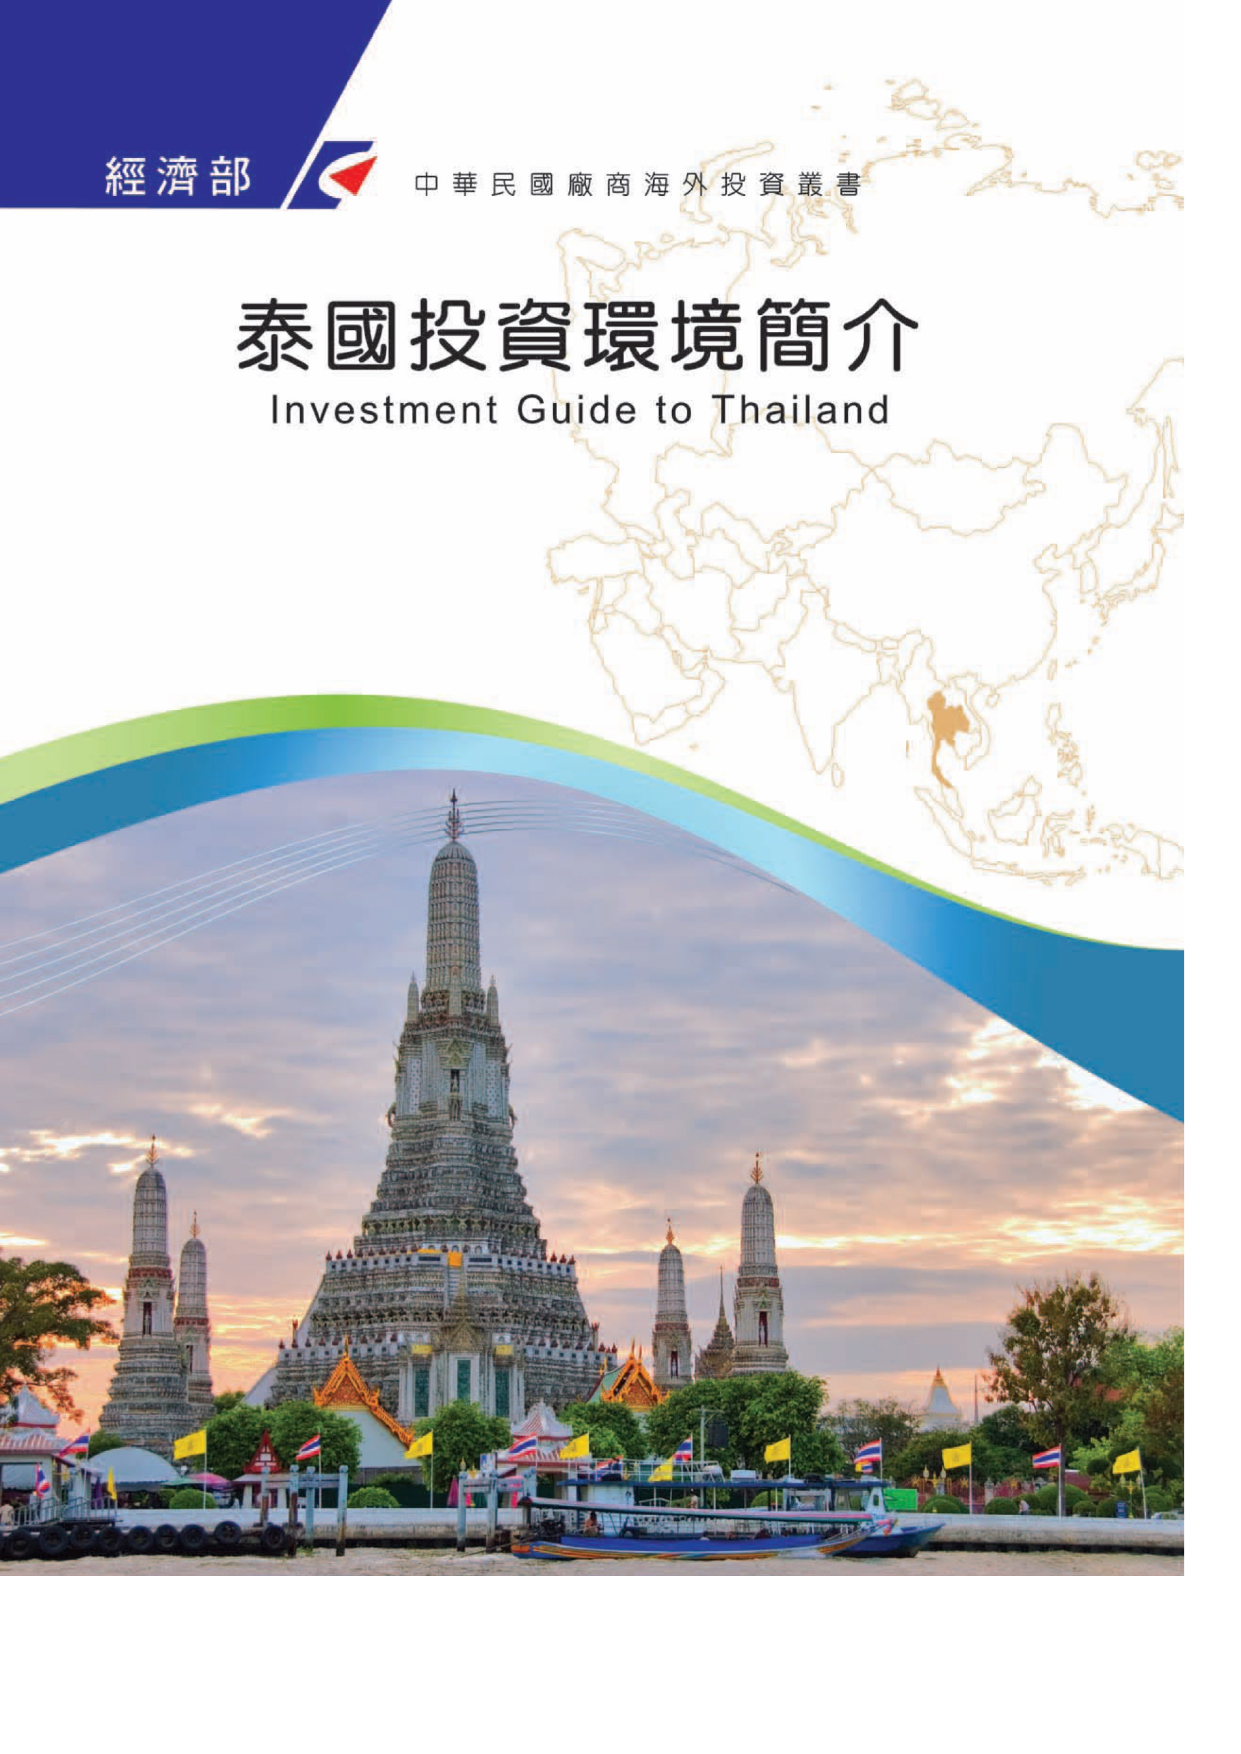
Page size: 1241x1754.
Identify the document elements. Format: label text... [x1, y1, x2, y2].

text 經濟部投資業務處 編印 [0, 1599, 1240, 1647]
text 中華民國１０８年８月 [0, 1682, 1240, 1718]
text Department of Investment Services, Ministry of Economic Affairs [0, 1652, 1240, 1678]
